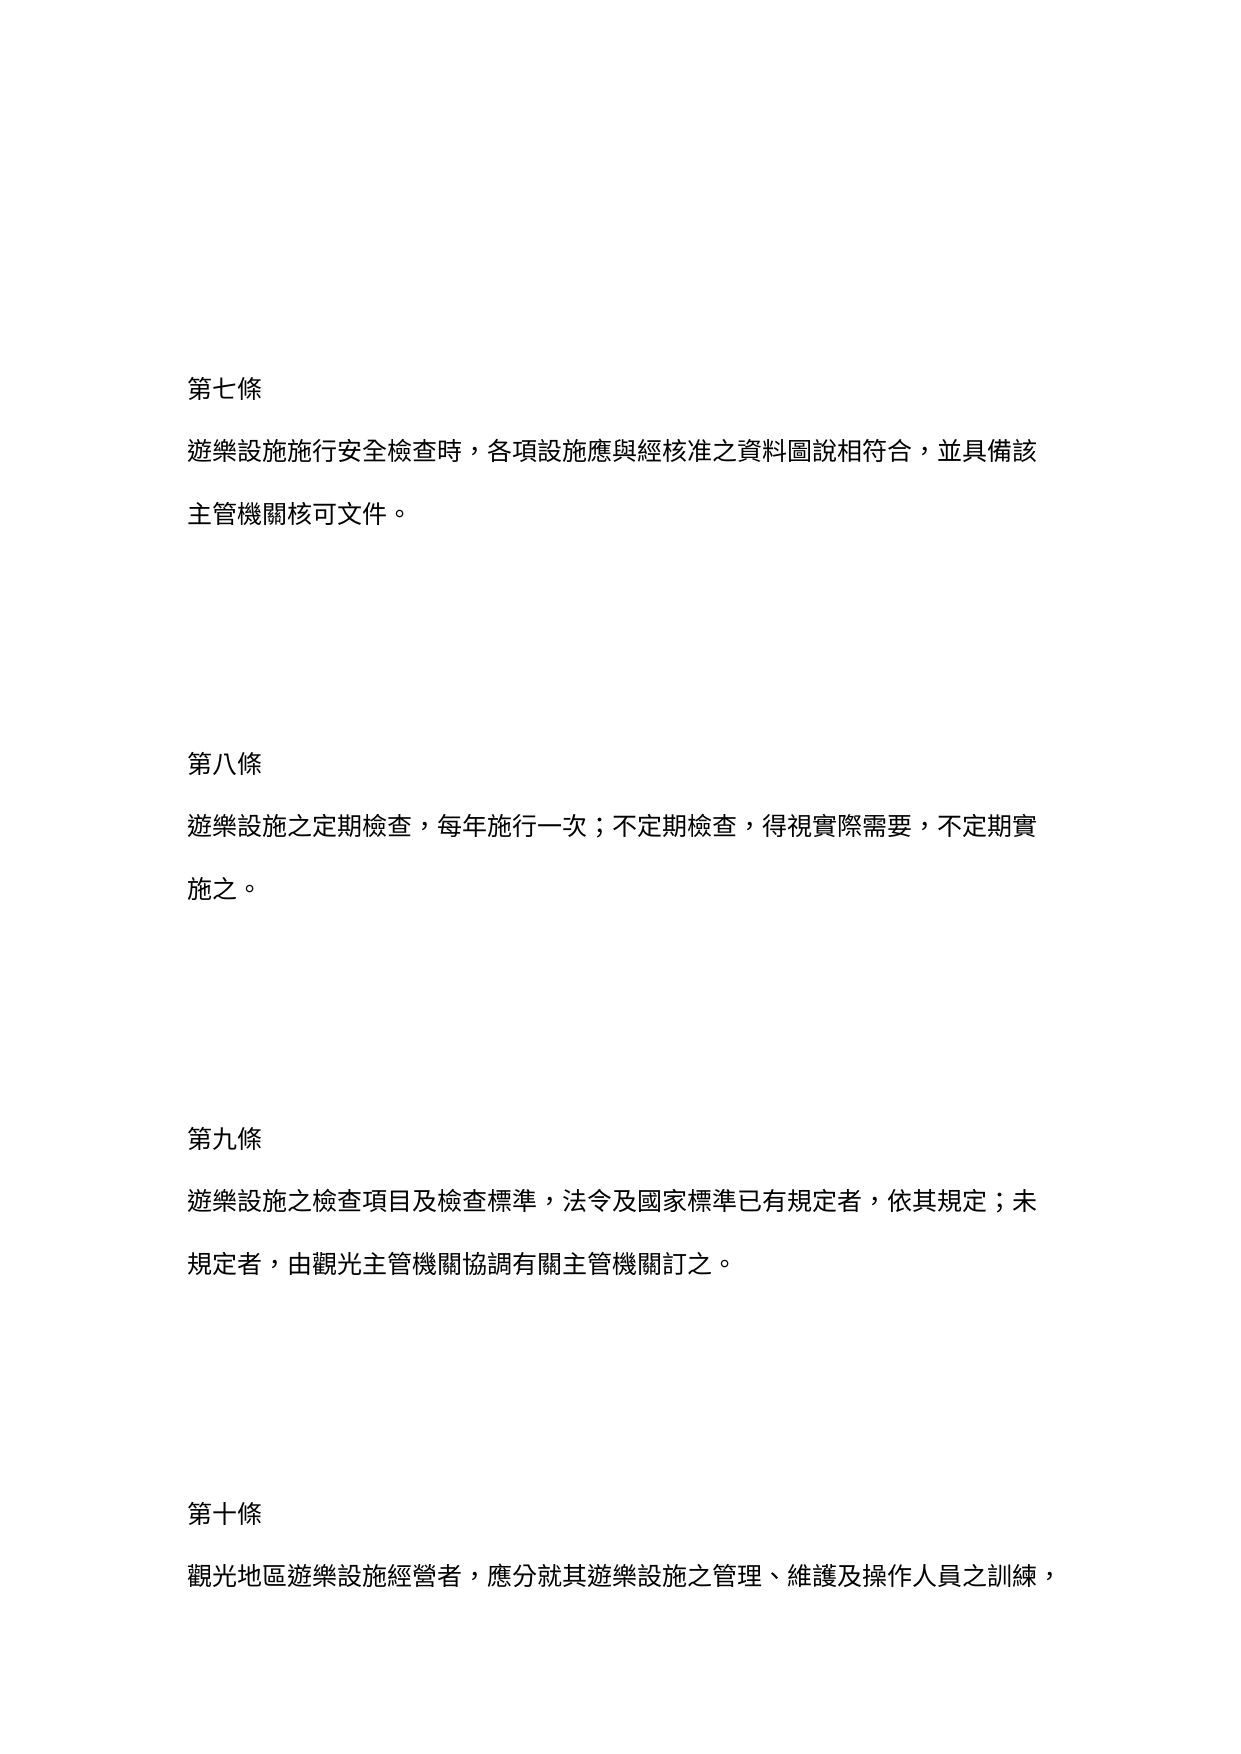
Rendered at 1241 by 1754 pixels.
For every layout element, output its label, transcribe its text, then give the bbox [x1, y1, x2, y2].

text 第一條 本辦法依發展觀光條例第三十條規定訂定之。 第二條 本辦法所稱觀光地區遊樂設施，指經觀光主管機關核准設置之遊樂設施及其他主管機關核准可供觀光遊客使用之遊樂設施。 第三條 觀光地區之左列遊樂設施，應實施安全檢查： 一、機械遊樂設施。 二、遊樂船舶及未具船型之浮具。 三、其他經觀光主管機關認為安全上有必要實施檢查之遊樂設施。 前項遊樂設施，未經依法申請目的事業主管機關核准及觀光主管機關備查前，不得設置。 第一項遊樂設施各依機械遊樂設施管理辦法、船舶法令及其他相關法規辦理。 第四條 風景特定區內之遊樂設施安全檢查，由該管觀光主管機關會同有關機關辦理；其他觀光地區之遊樂設施安全檢查由直轄市、縣（市）觀光主管機關會同各該主管機關辦理。 第五條 在風景特定區以外其他觀光地區申請興建第三條所規定之遊樂設施，應由申請人將有關該遊樂設施之構造、使用、管理、維護等安全資料，送請該主管機關審查核准後，將有關資料送觀光主管機關備查。 第六條 遊樂設施之安全檢查區分如左： 一、營運檢查。 二、定期檢查。 三、不定期檢查。 第七條 遊樂設施施行安全檢查時，各項設施應與經核准之資料圖說相符合，並具備該主管機關核可文件。 第八條 遊樂設施之定期檢查，每年施行一次；不定期檢查，得視實際需要，不定期實施之。 第九條 遊樂設施之檢查項目及檢查標準，法令及國家標準已有規定者，依其規定；未規定者，由觀光主管機關協調有關主管機關訂之。 第十條 觀光地區遊樂設施經營者，應分就其遊樂設施之管理、維護及操作人員之訓練，訂定實施辦法。 前項辦法之實施，應做成紀錄，並列為安全檢查項目。 第十一條 遊樂設施經營者，應設置安全維護或救生人員，負責遊樂設施經常性檢修、維護與救生等工作。 第十二條 遊樂設施經相關主管機關檢查符合規定，核發之檢查文件，應標示或放置於各項受檢查之遊樂設施顯明處，以備檢查。 第十三條 各項遊樂設施應依其種類、特性，分別於顯明處所豎立說明牌及有關限制之規定。 觀光地區遊樂設施經營者應建立遊客之安全維護及醫療急救設施，並建立緊急救難及醫療急救系統，報請該管觀光主管機關備查。 第十四條 遊樂設施經施行安全檢查結果，認有不合規定或有危險之虞者，應以書面通知經營者限期改善，其未經複檢合格前不得使用。 第十五條 遊樂設施經營者違反本辦法之規定，依發展觀光條例及其他有關法令之規定處罰。 第十六條 本辦法自發布日施行。 [187, 158, 1053, 1596]
